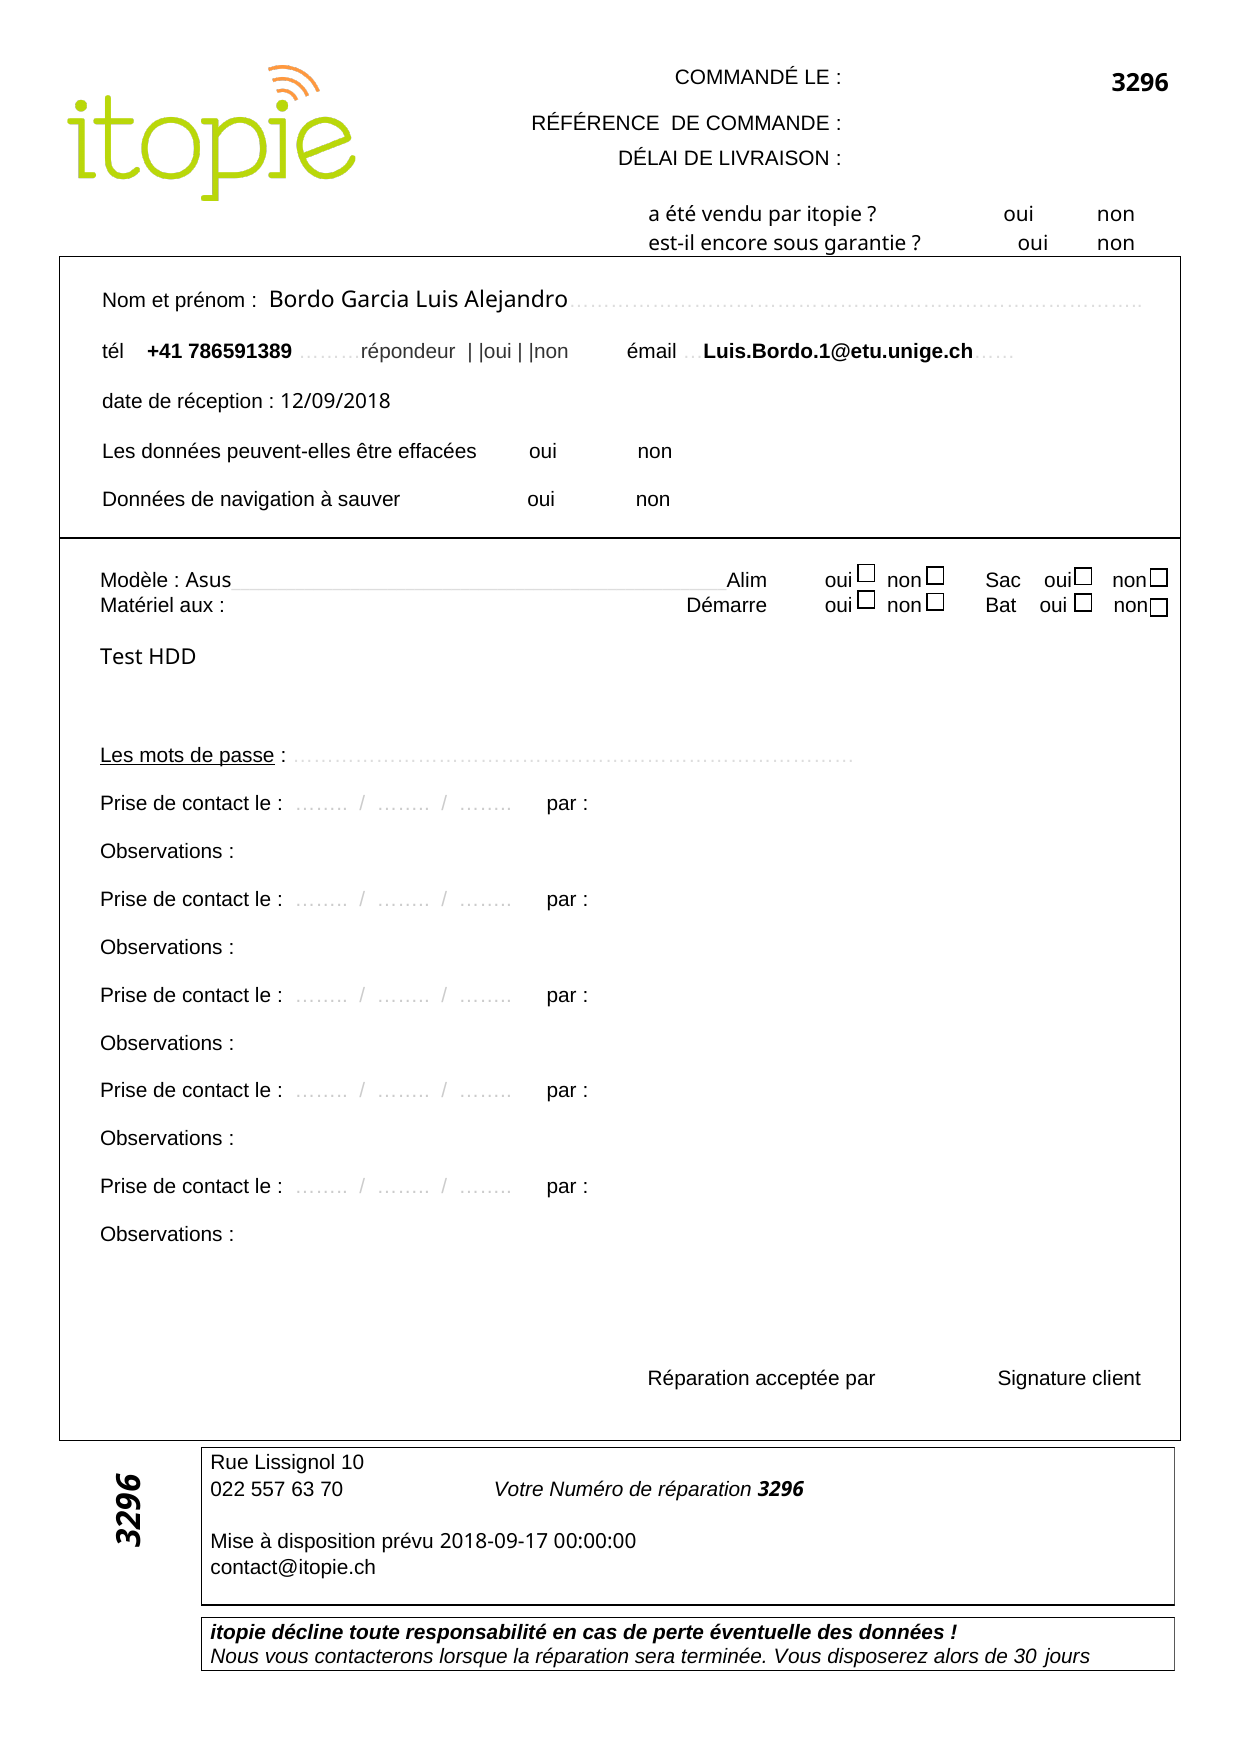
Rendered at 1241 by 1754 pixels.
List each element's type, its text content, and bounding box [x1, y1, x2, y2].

text Prise de contact le : …….. / …….. / …….. par : [60, 1171, 1180, 1198]
text Observations : [60, 1123, 1180, 1150]
text Nom et prénom : Bordo Garcia Luis Alejandro……………………………………………………………………….. [60, 280, 1180, 314]
picture [67, 65, 356, 201]
text Réparation acceptée par Signature client [60, 1363, 1180, 1390]
table_cell [847, 105, 1180, 140]
text Modèle : Asus Alim oui non Sac oui non [948, 562, 1180, 590]
text Modèle : Asus Alim oui non Sac oui non [60, 562, 856, 590]
table_cell DÉLAI DE LIVRAISON : [490, 140, 847, 175]
text Test HDD [60, 638, 1180, 671]
text Les données peuvent-elles être effacées oui non [60, 436, 1180, 463]
text Modèle : Asus Alim oui non Sac oui non [879, 562, 925, 590]
text Prise de contact le : …….. / …….. / …….. par : [60, 979, 1180, 1006]
text a été vendu par itopie ? oui non [59, 199, 1181, 228]
table_header Rue Lissignol 10 022 557 63 70 Votre Numéro de réparation 3296 Mise à disposition prévu 2018-09-17 00:00:00 contact@itopie.ch [195, 1441, 1180, 1611]
text Observations : [60, 1027, 1180, 1054]
text Prise de contact le : …….. / …….. / …….. par : [60, 1075, 1180, 1102]
text Observations : [60, 931, 1180, 958]
table_cell [847, 140, 1180, 175]
table_header 3296 [847, 59, 1180, 104]
text Données de navigation à sauver oui non [60, 484, 1180, 511]
text Les mots de passe : ……………………………………………………………………… [60, 740, 1180, 767]
table_header 3296 [59, 1441, 195, 1677]
text Observations : [60, 836, 1180, 863]
text Matériel aux : Démarre oui non Bat oui non [60, 590, 1180, 617]
text Observations : [60, 1219, 1180, 1246]
table_cell RÉFÉRENCE DE COMMANDE : [490, 105, 847, 140]
text Prise de contact le : …….. / …….. / …….. par : [60, 883, 1180, 911]
table_header COMMANDÉ LE : [490, 59, 847, 104]
text tél +41 786591389 ………répondeur | |oui | |non émail …Luis.Bordo.1@etu.unige.ch…… [60, 335, 1180, 362]
text Prise de contact le : …….. / …….. / …….. par : [60, 788, 1180, 815]
table_cell itopie décline toute responsabilité en cas de perte éventuelle des données ! Nous vous contacterons lorsque la réparation sera terminée. Vous disposerez alors de 30 jours [195, 1611, 1180, 1677]
text date de réception : 12/09/2018 [60, 383, 1180, 415]
text est-il encore sous garantie ? oui non [59, 228, 1181, 256]
